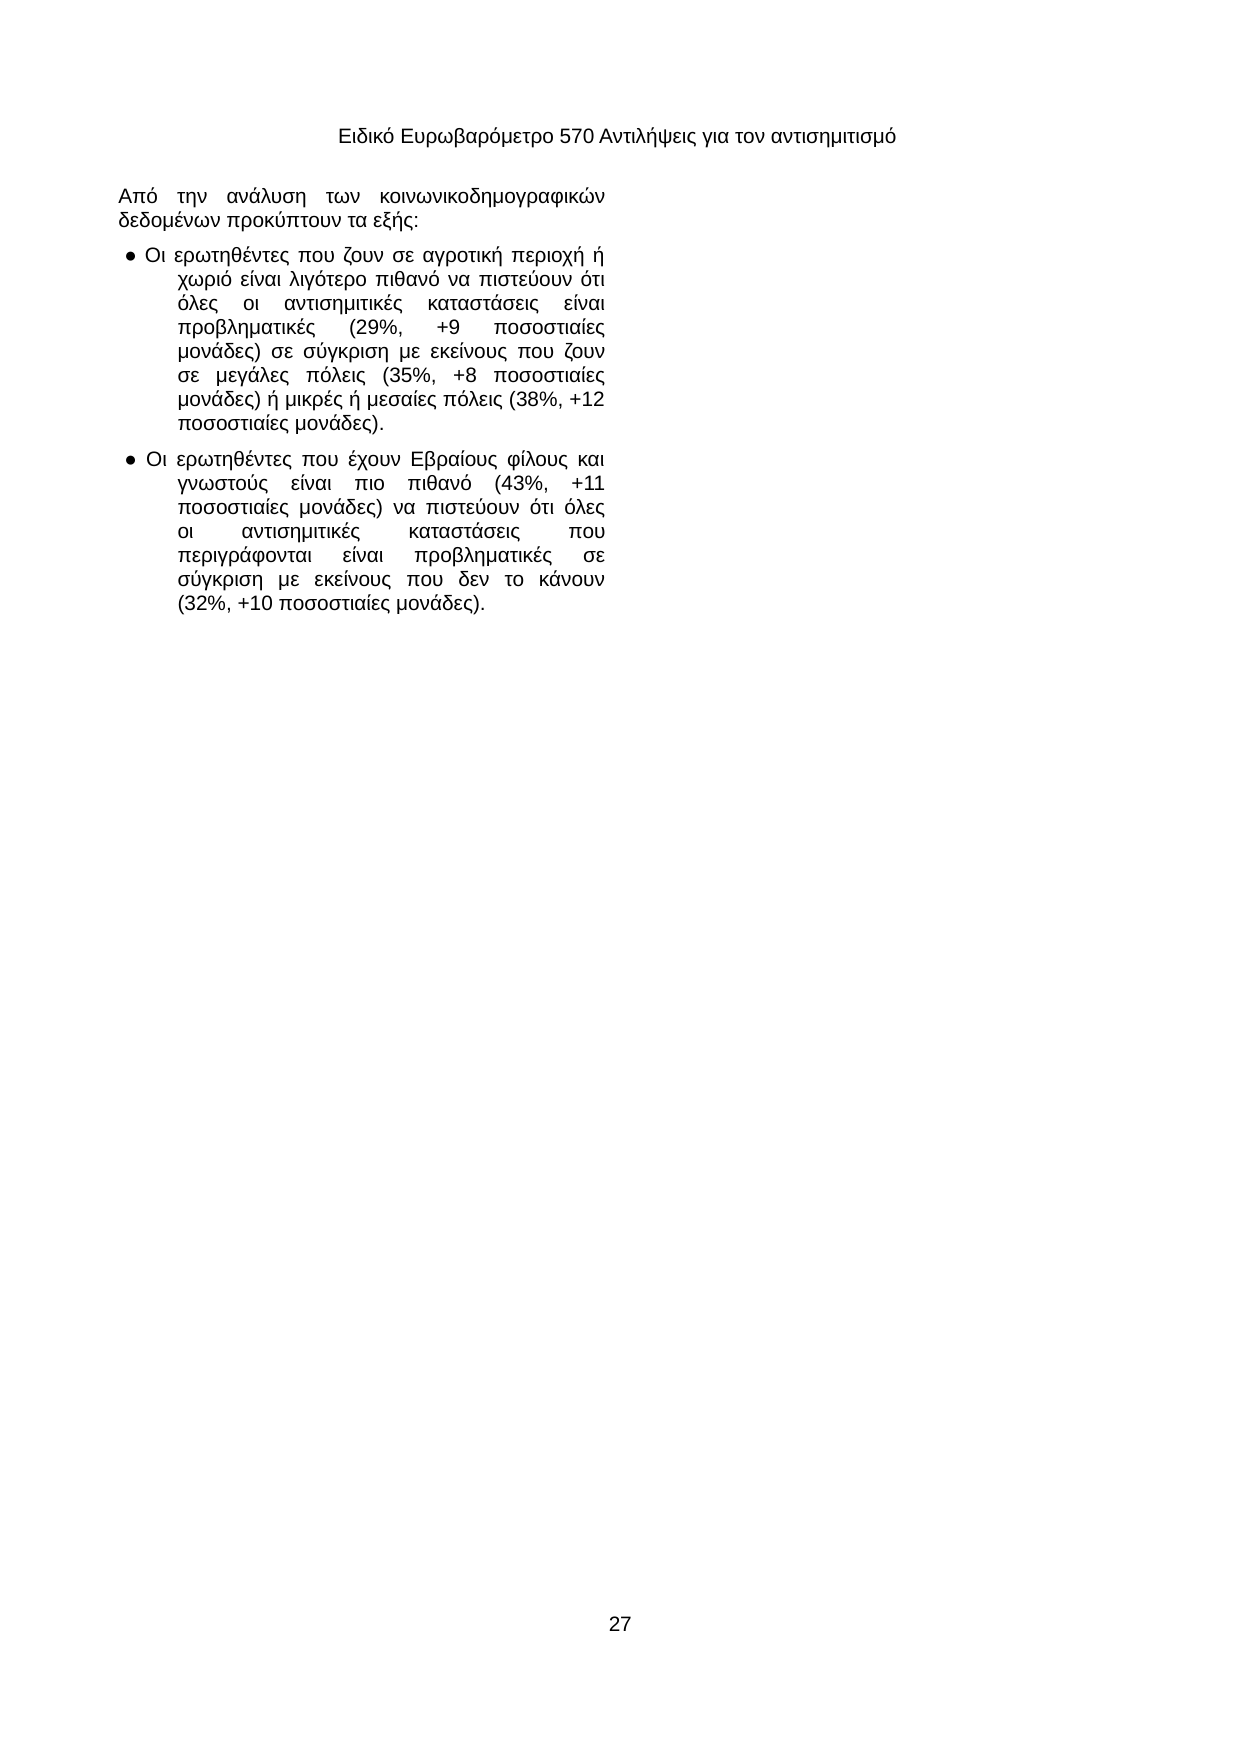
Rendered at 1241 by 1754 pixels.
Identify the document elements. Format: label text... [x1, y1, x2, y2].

text ● Οι ερωτηθέντες που έχουν Εβραίους φίλους και γνωστούς είναι πιο πιθανό (43%, +11 ποσοστιαίες μονάδες) να πιστεύουν ότι όλες οι αντισημιτικές καταστάσεις που περιγράφονται είναι προβληματικές σε σύγκριση με εκείνους που δεν το κάνουν (32%, +10 ποσοστιαίες μονάδες). [124, 447, 605, 614]
text Από την ανάλυση των κοινωνικοδημογραφικών δεδομένων προκύπτουν τα εξής: [118, 183, 605, 231]
text ● Οι ερωτηθέντες που ζουν σε αγροτική περιοχή ή χωριό είναι λιγότερο πιθανό να πιστεύουν ότι όλες οι αντισημιτικές καταστάσεις είναι προβληματικές (29%, +9 ποσοστιαίες μονάδες) σε σύγκριση με εκείνους που ζουν σε μεγάλες πόλεις (35%, +8 ποσοστιαίες μονάδες) ή μικρές ή μεσαίες πόλεις (38%, +12 ποσοστιαίες μονάδες). [124, 243, 605, 435]
